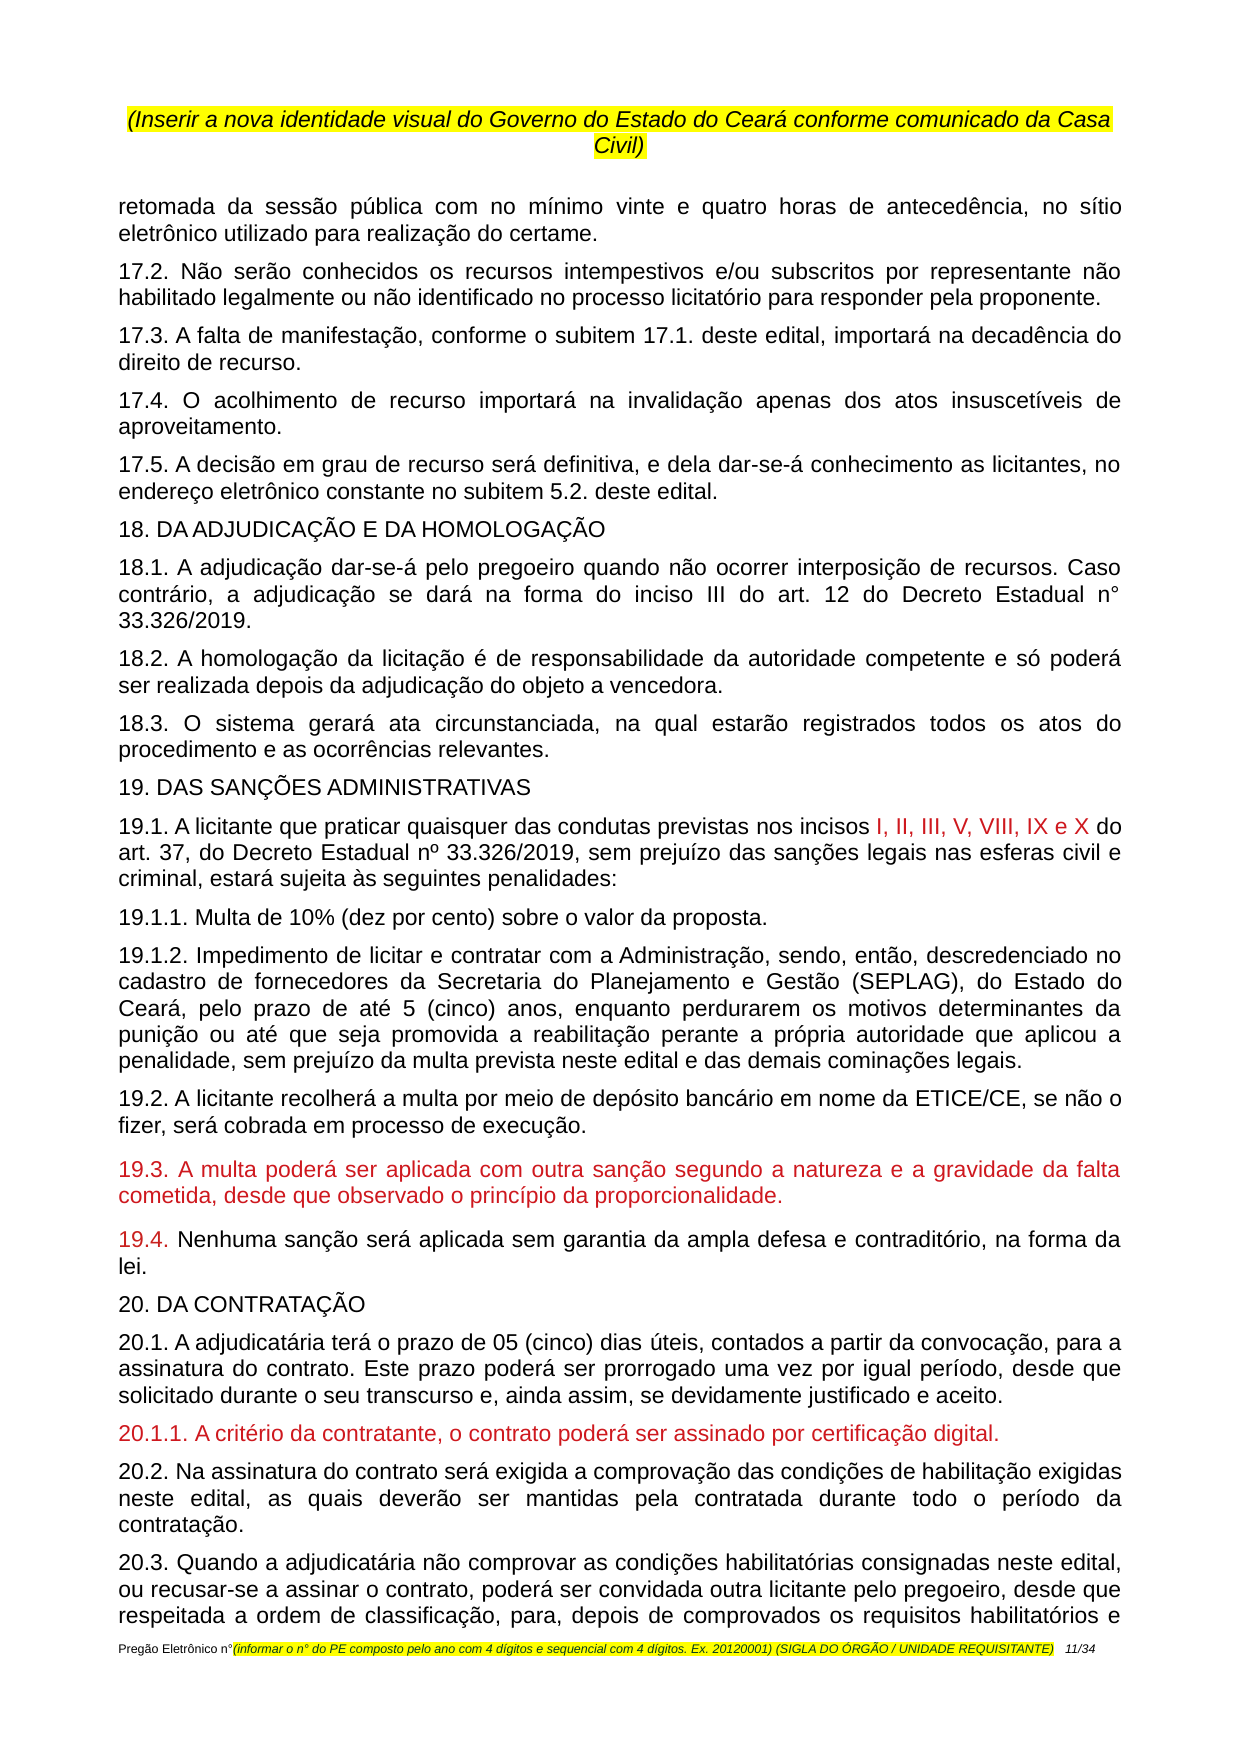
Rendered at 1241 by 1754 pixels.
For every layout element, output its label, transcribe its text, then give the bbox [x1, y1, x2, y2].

text 20.1.1. A critério da contratante, o contrato poderá ser assinado por certificação digital. [118, 1420, 1122, 1446]
text 19. DAS SANÇÕES ADMINISTRATIVAS [118, 774, 1122, 801]
text 17.5. A decisão em grau de recurso será definitiva, e dela dar-se-á conhecimento as licitantes, no endereço eletrônico constante no subitem 5.2. deste edital. [118, 451, 1122, 504]
text 20.1. A adjudicatária terá o prazo de 05 (cinco) dias úteis, contados a partir da convocação, para a assinatura do contrato. Este prazo poderá ser prorrogado uma vez por igual período, desde que solicitado durante o seu transcurso e, ainda assim, se devidamente justificado e aceito. [118, 1329, 1122, 1408]
text retomada da sessão pública com no mínimo vinte e quatro horas de antecedência, no sítio eletrônico utilizado para realização do certame. [118, 193, 1122, 246]
text 18.2. A homologação da licitação é de responsabilidade da autoridade competente e só poderá ser realizada depois da adjudicação do objeto a vencedora. [118, 645, 1122, 698]
text 19.3. A multa poderá ser aplicada com outra sanção segundo a natureza e a gravidade da falta cometida, desde que observado o princípio da proporcionalidade. [118, 1156, 1122, 1208]
text 19.1.1. Multa de 10% (dez por cento) sobre o valor da proposta. [118, 903, 1122, 930]
text 18.1. A adjudicação dar-se-á pelo pregoeiro quando não ocorrer interposição de recursos. Caso contrário, a adjudicação se dará na forma do inciso III do art. 12 do Decreto Estadual n° 33.326/2019. [118, 554, 1122, 633]
text 19.1. A licitante que praticar quaisquer das condutas previstas nos incisos I, II, III, V, VIII, IX e X do art. 37, do Decreto Estadual nº 33.326/2019, sem prejuízo das sanções legais nas esferas civil e criminal, estará sujeita às seguintes penalidades: [118, 813, 1122, 892]
text 19.1.2. Impedimento de licitar e contratar com a Administração, sendo, então, descredenciado no cadastro de fornecedores da Secretaria do Planejamento e Gestão (SEPLAG), do Estado do Ceará, pelo prazo de até 5 (cinco) anos, enquanto perdurarem os motivos determinantes da punição ou até que seja promovida a reabilitação perante a própria autoridade que aplicou a penalidade, sem prejuízo da multa prevista neste edital e das demais cominações legais. [118, 942, 1122, 1073]
text 17.2. Não serão conhecidos os recursos intempestivos e/ou subscritos por representante não habilitado legalmente ou não identificado no processo licitatório para responder pela proponente. [118, 258, 1122, 310]
text 17.3. A falta de manifestação, conforme o subitem 17.1. deste edital, importará na decadência do direito de recurso. [118, 322, 1122, 375]
text 20.3. Quando a adjudicatária não comprovar as condições habilitatórias consignadas neste edital, ou recusar-se a assinar o contrato, poderá ser convidada outra licitante pelo pregoeiro, desde que respeitada a ordem de classificação, para, depois de comprovados os requisitos habilitatórios e [118, 1549, 1122, 1628]
text 18. DA ADJUDICAÇÃO E DA HOMOLOGAÇÃO [118, 516, 1122, 542]
text 20.2. Na assinatura do contrato será exigida a comprovação das condições de habilitação exigidas neste edital, as quais deverão ser mantidas pela contratada durante todo o período da contratação. [118, 1458, 1122, 1537]
text 19.4. Nenhuma sanção será aplicada sem garantia da ampla defesa e contraditório, na forma da lei. [118, 1226, 1122, 1279]
text 19.2. A licitante recolherá a multa por meio de depósito bancário em nome da ETICE/CE, se não o fizer, será cobrada em processo de execução. [118, 1085, 1122, 1138]
text 17.4. O acolhimento de recurso importará na invalidação apenas dos atos insuscetíveis de aproveitamento. [118, 387, 1122, 439]
text 18.3. O sistema gerará ata circunstanciada, na qual estarão registrados todos os atos do procedimento e as ocorrências relevantes. [118, 710, 1122, 762]
text 20. DA CONTRATAÇÃO [118, 1291, 1122, 1317]
